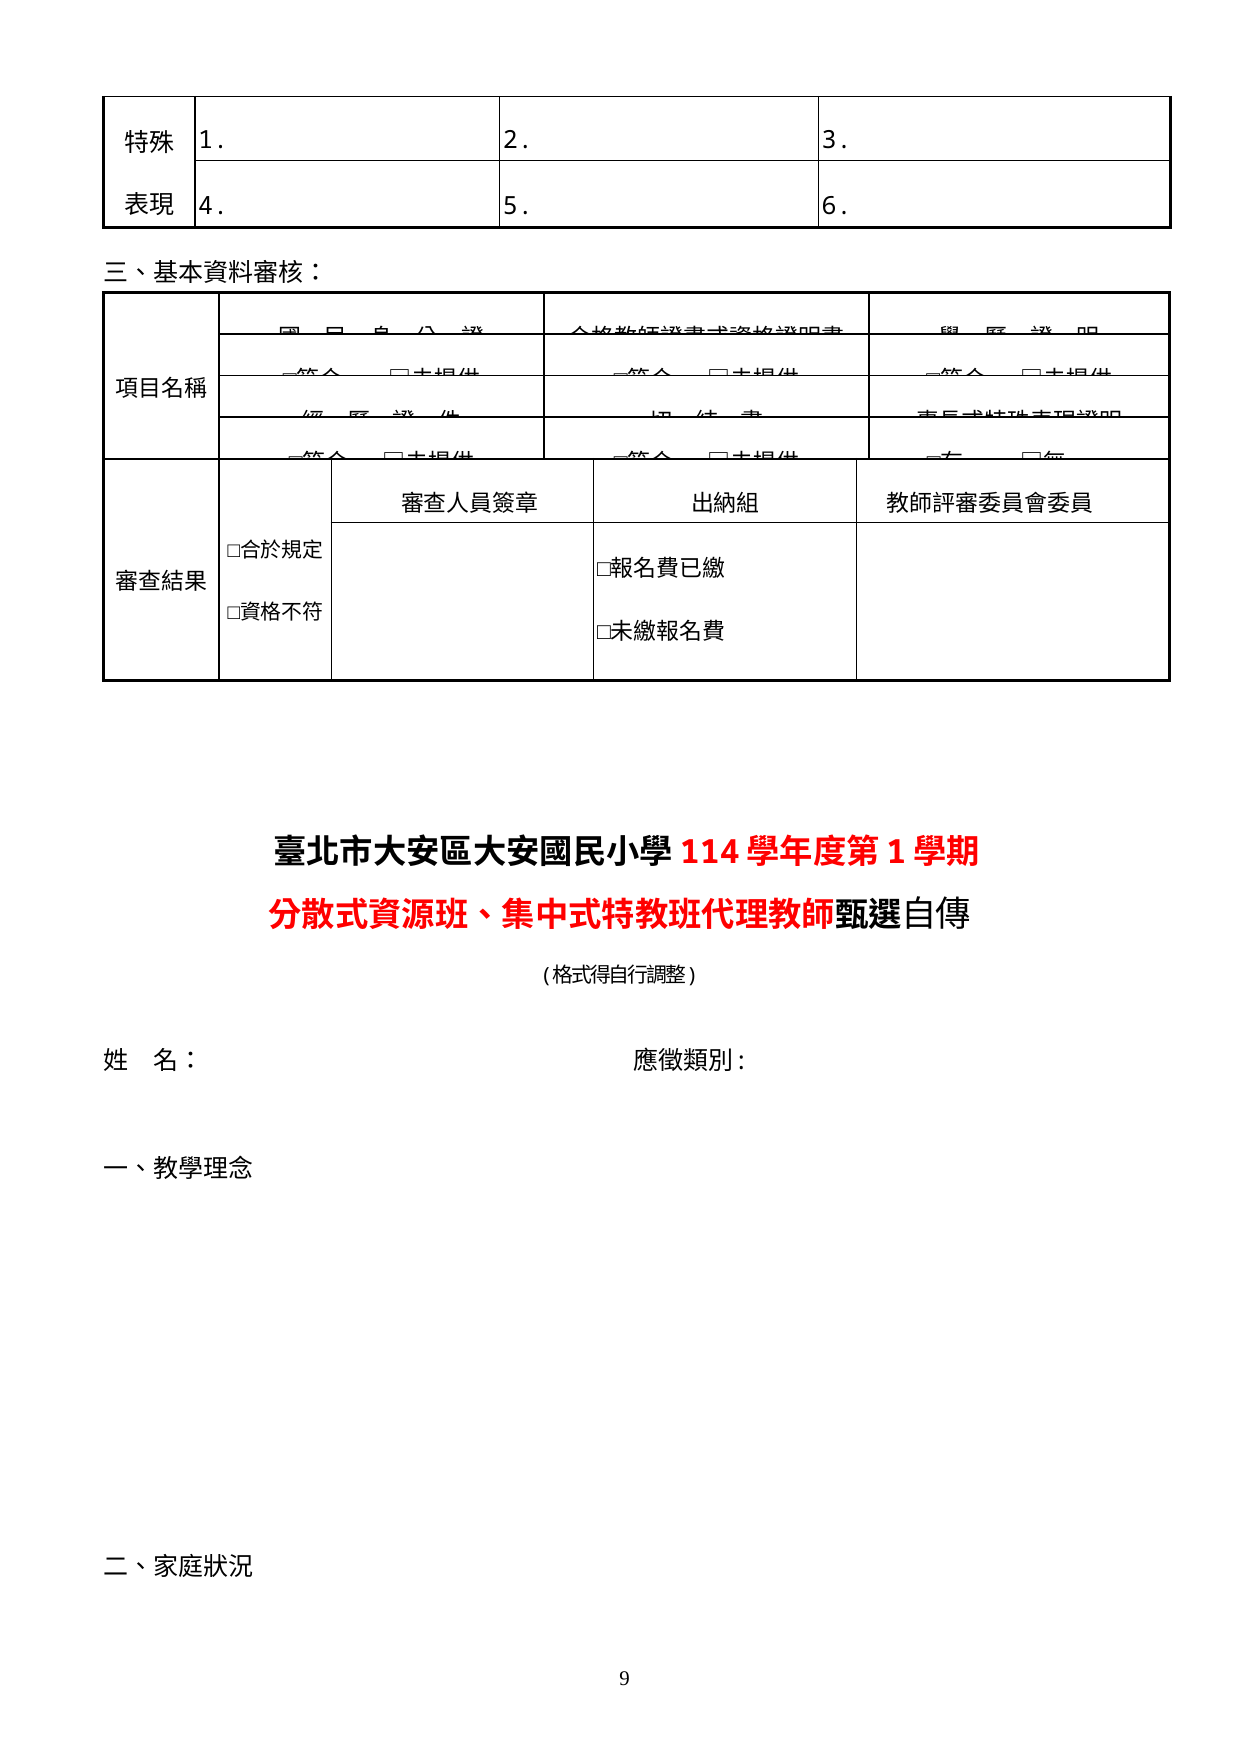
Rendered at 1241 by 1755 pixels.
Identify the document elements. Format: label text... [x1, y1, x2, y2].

text 三、基本資料審核： [103, 229, 1137, 291]
text 分散式資源班、集中式特教班代理教師甄選自傳 [103, 869, 1137, 932]
table_header 項目名稱 [105, 294, 218, 458]
table_cell 切 結 書 [545, 376, 868, 416]
text 姓 名： 應徵類別: [103, 1017, 1137, 1080]
table_cell □符合 □未提供 [870, 335, 1168, 374]
table_cell 3. [819, 97, 1169, 160]
table_cell 教師評審委員會委員 [857, 460, 1168, 522]
table_cell □報名費已繳 □未繳報名費 [594, 523, 856, 679]
table_cell 1. [196, 97, 499, 160]
table_cell □符合 □未提供 [220, 418, 543, 458]
table_cell [332, 523, 593, 679]
table_header 學 歷 證 明 [870, 294, 1168, 333]
table_header 合格教師證書或資格證明書 [545, 294, 868, 333]
table_cell □有 □無 [870, 418, 1168, 458]
table_cell 特殊 表現 [105, 97, 194, 226]
table_cell 專長或特珠表現證明 [870, 376, 1168, 416]
table_cell 經 歷 證 件 [220, 376, 543, 416]
table_cell 審查結果 [105, 460, 218, 679]
table_cell 出納組 [594, 460, 856, 522]
text 臺北市大安區大安國民小學114學年度第1學期 [103, 807, 1149, 869]
table_cell □合於規定 □資格不符 [220, 460, 331, 679]
table_cell [857, 523, 1168, 679]
table_cell 審查人員簽章 [332, 460, 593, 522]
table_cell □符合 □未提供 [545, 335, 868, 374]
text 一、教學理念 [103, 1125, 1137, 1188]
text (格式得自行調整) [103, 932, 1137, 994]
table_cell □符合 □未提供 [545, 418, 868, 458]
table_cell 2. [500, 97, 818, 160]
table_cell 5. [500, 161, 818, 226]
table_header 國 民 身 分 證 [220, 294, 543, 333]
table_cell □符合 □未提供 [220, 335, 543, 374]
text 二、家庭狀況 [103, 1523, 1137, 1586]
table_cell 4. [196, 161, 499, 226]
table_cell 6. [819, 161, 1169, 226]
